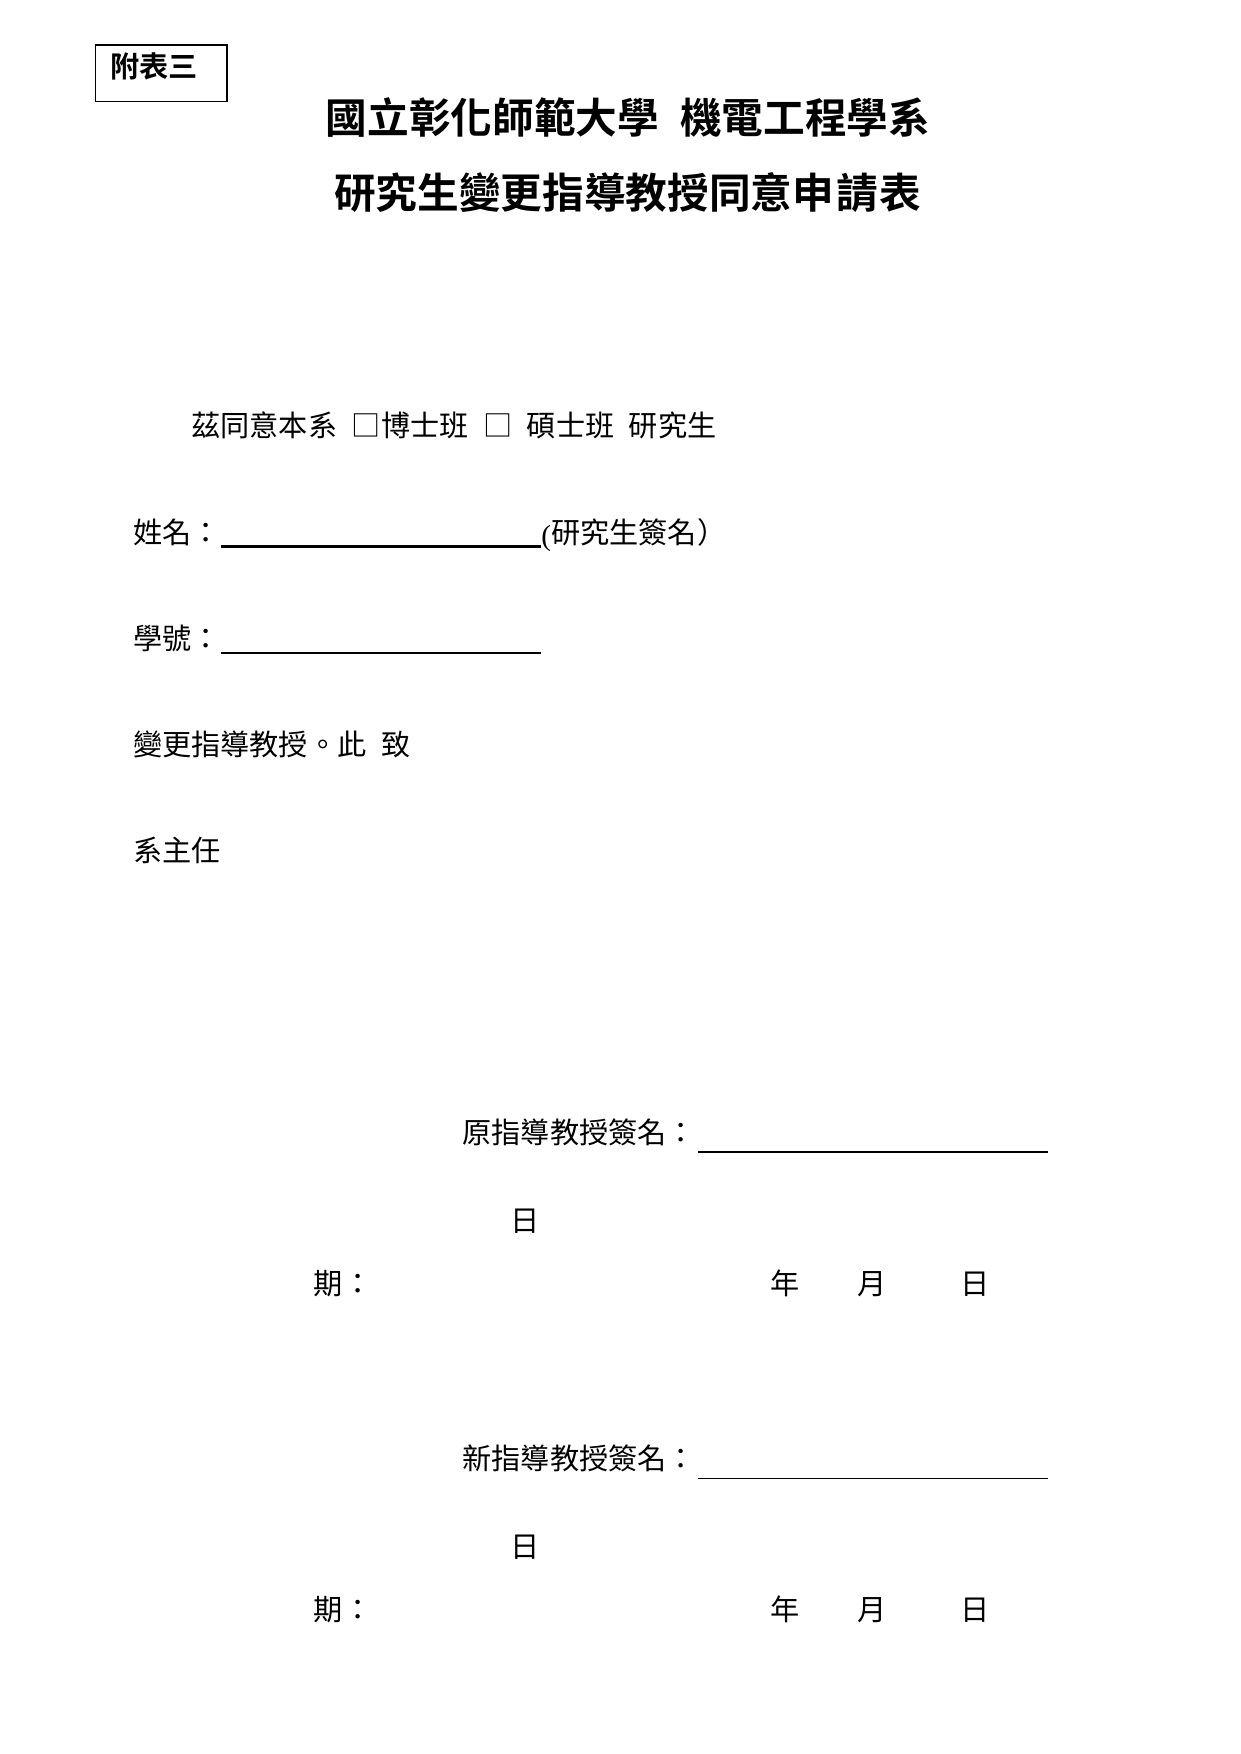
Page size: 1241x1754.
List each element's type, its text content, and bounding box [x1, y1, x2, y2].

table_cell 年 月 日 [698, 1153, 1048, 1302]
text 學號： [133, 595, 1134, 658]
table_cell [698, 1303, 1048, 1477]
text 國立彰化師範大學 機電工程學系 [133, 83, 1122, 145]
table_header 原指導教授簽名： [236, 1064, 698, 1151]
table_header [698, 1064, 1048, 1151]
table_cell 新指導教授簽名： [236, 1303, 698, 1477]
table_cell 日 期： [236, 1151, 698, 1302]
table_cell 日 期： [236, 1478, 698, 1628]
text 姓名： (研究生簽名） [133, 489, 1134, 551]
text 系主任 [133, 808, 1134, 870]
text 變更指導教授。此 致 [133, 701, 1134, 764]
text 研究生變更指導教授同意申請表 [133, 158, 1122, 220]
table_cell 年 月 日 [698, 1479, 1048, 1628]
text 茲同意本系 □博士班 □ 碩士班 研究生 [133, 383, 1122, 445]
